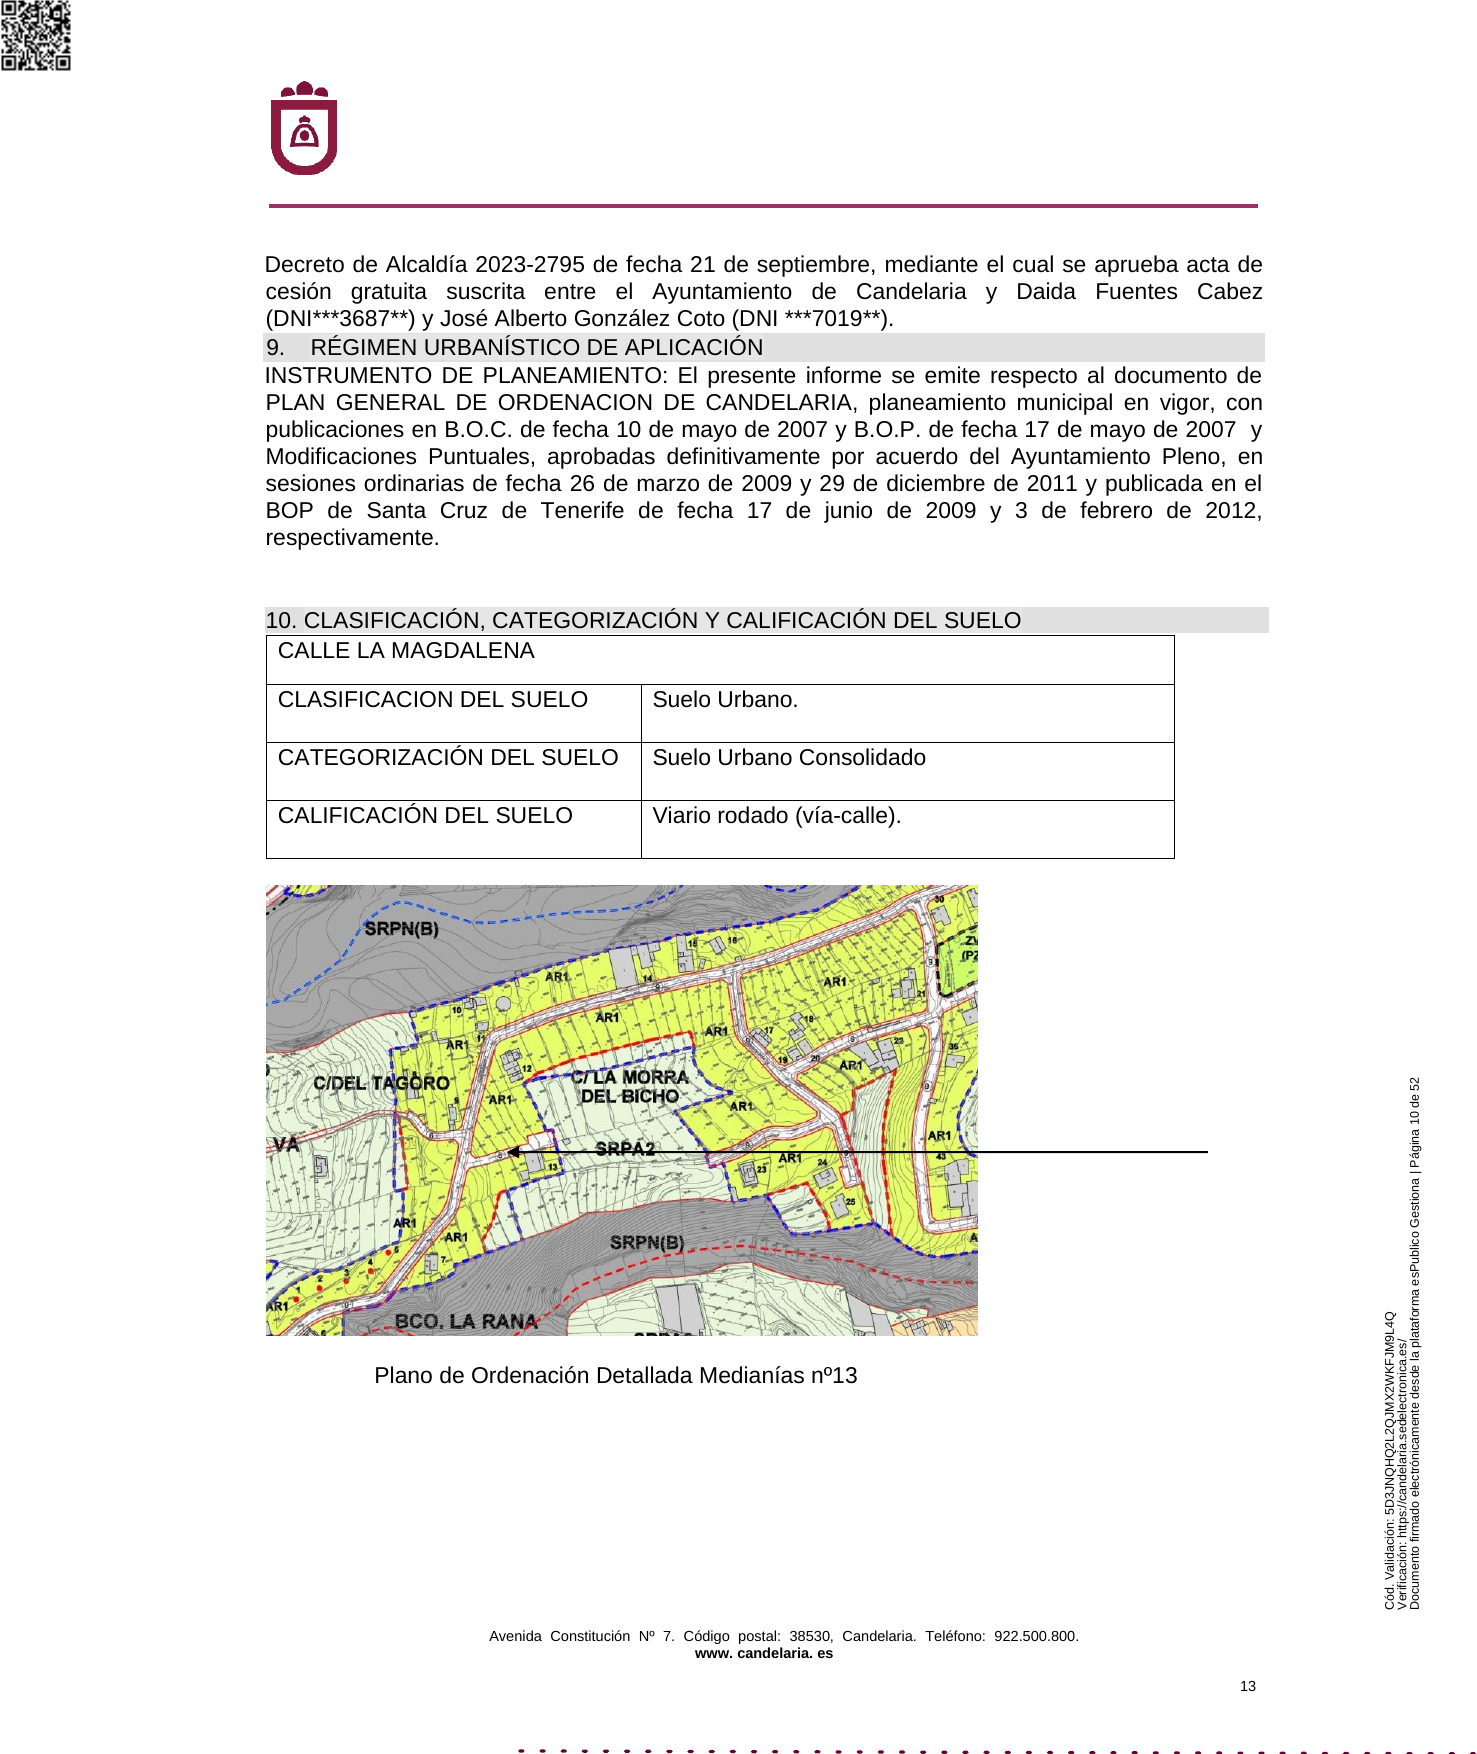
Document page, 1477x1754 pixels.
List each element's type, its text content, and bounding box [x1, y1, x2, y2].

subtitle 10. CLASIFICACIÓN, CATEGORIZACIÓN Y CALIFICACIÓN DEL SUELO [1022, 607, 1269, 633]
table_cell CALIFICACIÓN DEL SUELO [267, 801, 641, 858]
table_header CALLE LA MAGDALENA [267, 636, 641, 684]
table_cell Suelo Urbano. [642, 685, 1174, 742]
table_cell CLASIFICACION DEL SUELO [267, 685, 641, 742]
table_header RÉGIMEN URBANÍSTICO DE APLICACIÓN [310, 333, 1265, 362]
text INSTRUMENTO DE PLANEAMIENTO: El presente informe se emite respecto al documento de PLAN GENERAL DE ORDENACION DE CANDELARIA, planeamiento municipal en vigor, con publicaciones en B.O.C. de fecha 10 de mayo de 2007 y B.O.P. de fecha 17 de mayo de 2007 y Modificaciones Puntuales, aprobadas definitivamente por acuerdo del Ayuntamiento Pleno, en sesiones ordinarias de fecha 26 de marzo de 2009 y 29 de diciembre de 2011 y publicada en el BOP de Santa Cruz de Tenerife de fecha 17 de junio de 2009 y 3 de febrero de 2012, respectivamente. [264, 362, 1264, 550]
table_cell CATEGORIZACIÓN DEL SUELO [267, 743, 641, 800]
table_header 9. [263, 333, 310, 362]
table_cell Viario rodado (vía-calle). [642, 801, 1174, 858]
table_cell Suelo Urbano Consolidado [642, 743, 1174, 800]
text Decreto de Alcaldía 2023-2795 de fecha 21 de septiembre, mediante el cual se aprueba acta de cesión gratuita suscrita entre el Ayuntamiento de Candelaria y Daida Fuentes Cabez (DNI***3687**) y José Alberto González Coto (DNI ***7019**). [264, 251, 1264, 332]
table_header [641, 636, 1174, 684]
